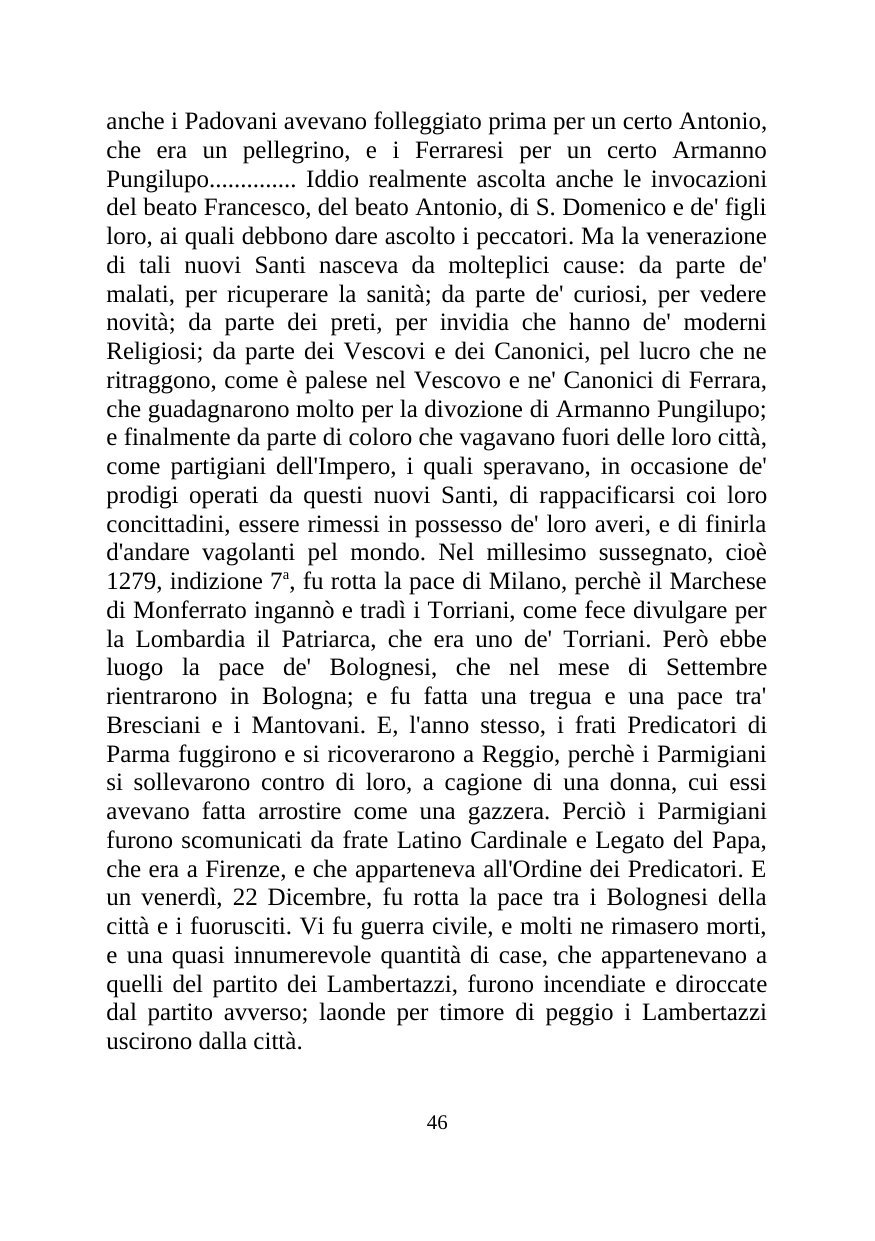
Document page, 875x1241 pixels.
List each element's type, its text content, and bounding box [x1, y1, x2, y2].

text anche i Padovani avevano folleggiato prima per un certo Antonio, che era un pellegrino, e i Ferraresi per un certo Armanno Pungilupo.............. Iddio realmente ascolta anche le invocazioni del beato Francesco, del beato Antonio, di S. Domenico e de' figli loro, ai quali debbono dare ascolto i peccatori. Ma la venerazione di tali nuovi Santi nasceva da molteplici cause: da parte de' malati, per ricuperare la sanità; da parte de' curiosi, per vedere novità; da parte dei preti, per invidia che hanno de' moderni Religiosi; da parte dei Vescovi e dei Canonici, pel lucro che ne ritraggono, come è palese nel Vescovo e ne' Canonici di Ferrara, che guadagnarono molto per la divozione di Armanno Pungilupo; e finalmente da parte di coloro che vagavano fuori delle loro città, come partigiani dell'Impero, i quali speravano, in occasione de' prodigi operati da questi nuovi Santi, di rappacificarsi coi loro concittadini, essere rimessi in possesso de' loro averi, e di finirla d'andare vagolanti pel mondo. Nel millesimo sussegnato, cioè 1279, indizione 7a, fu rotta la pace di Milano, perchè il Marchese di Monferrato ingannò e tradì i Torriani, come fece divulgare per la Lombardia il Patriarca, che era uno de' Torriani. Però ebbe luogo la pace de' Bolognesi, che nel mese di Settembre rientrarono in Bologna; e fu fatta una tregua e una pace tra' Bresciani e i Mantovani. E, l'anno stesso, i frati Predicatori di Parma fuggirono e si ricoverarono a Reggio, perchè i Parmigiani si sollevarono contro di loro, a cagione di una donna, cui essi avevano fatta arrostire come una gazzera. Perciò i Parmigiani furono scomunicati da frate Latino Cardinale e Legato del Papa, che era a Firenze, e che apparteneva all'Ordine dei Predicatori. E un venerdì, 22 Dicembre, fu rotta la pace tra i Bolognesi della città e i fuorusciti. Vi fu guerra civile, e molti ne rimasero morti, e una quasi innumerevole quantità di case, che appartenevano a quelli del partito dei Lambertazzi, furono incendiate e diroccate dal partito avverso; laonde per timore di peggio i Lambertazzi uscirono dalla città. [106, 106, 768, 1055]
